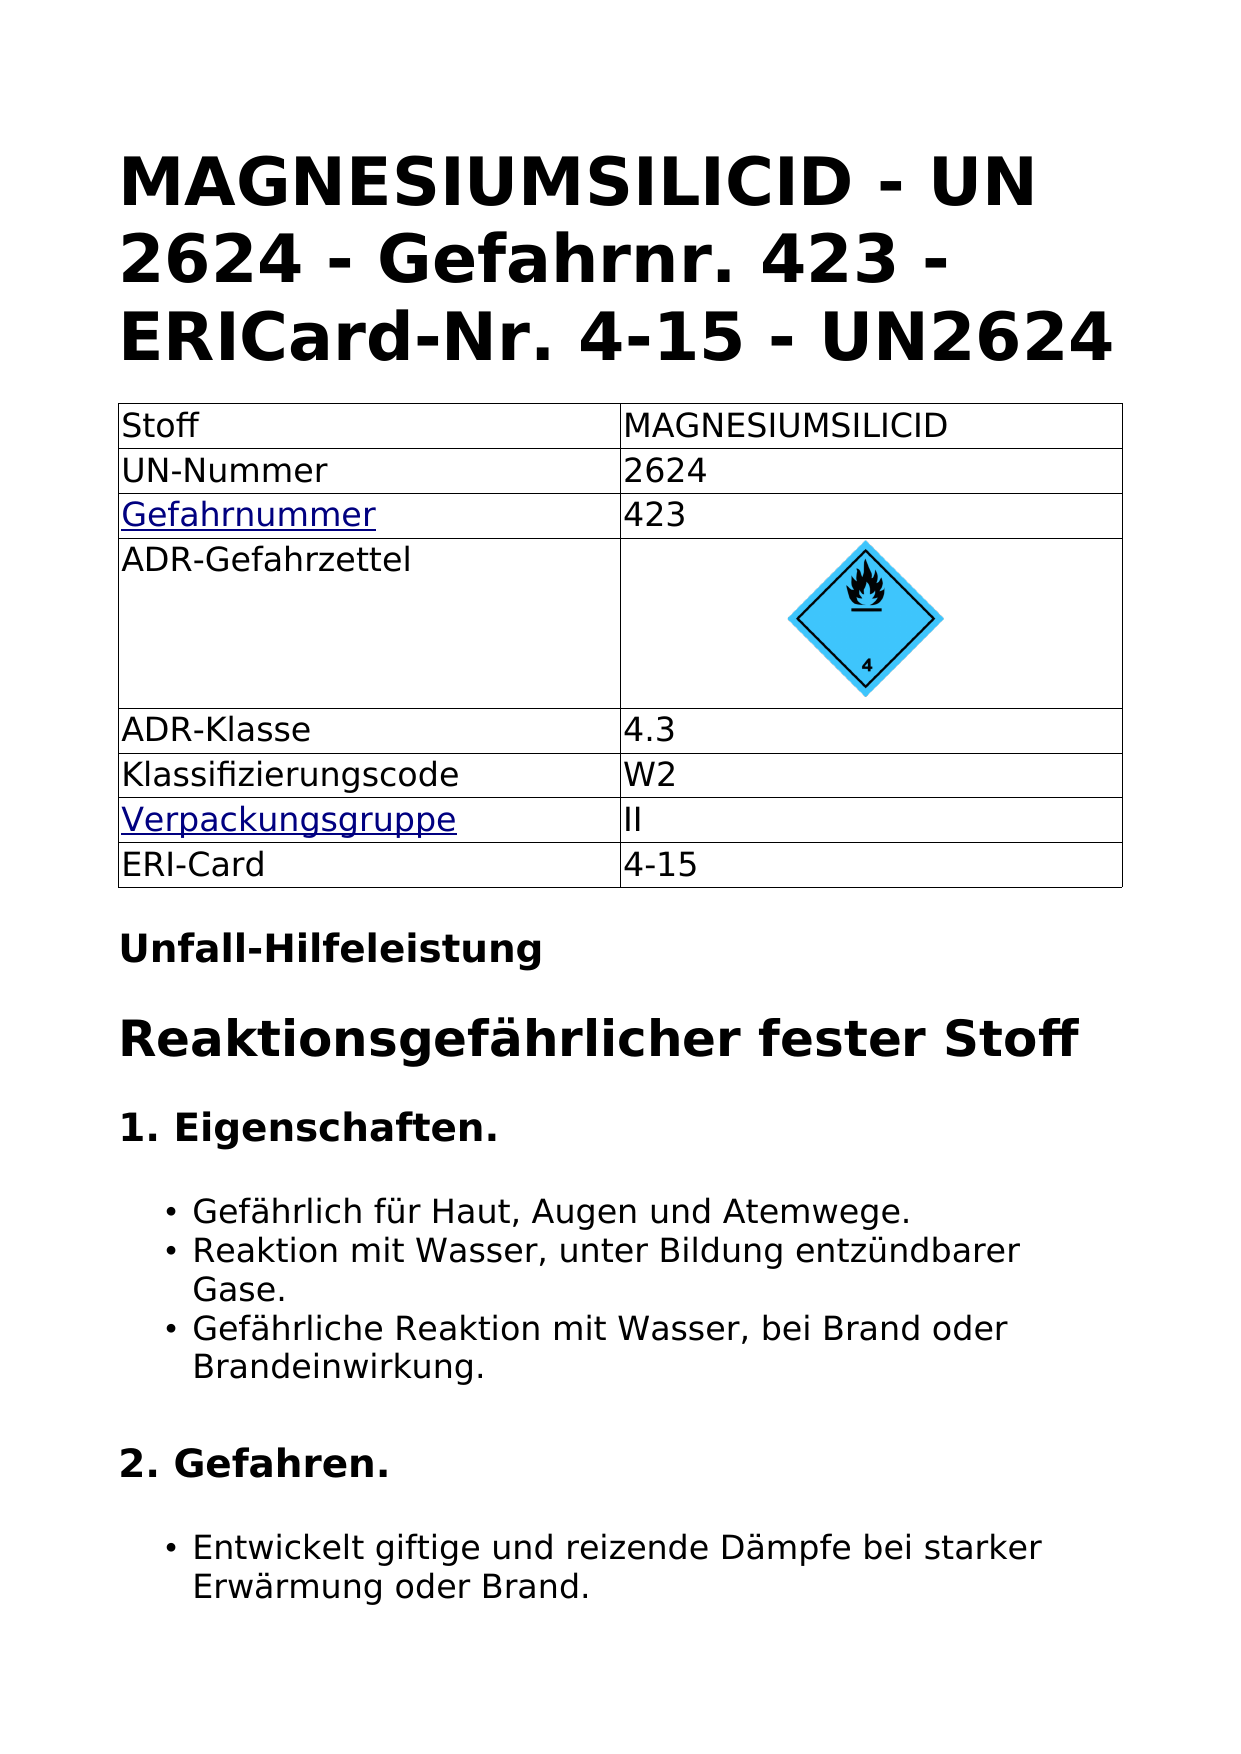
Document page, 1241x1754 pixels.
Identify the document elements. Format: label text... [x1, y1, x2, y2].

subtitle Unfall-Hilfeleistung [118, 927, 1122, 972]
list Reaktion mit Wasser, unter Bildung entzündbarer Gase. [177, 1231, 1122, 1309]
table_header Stoff [119, 404, 620, 448]
list Gefährliche Reaktion mit Wasser, bei Brand oder Brandeinwirkung. [177, 1309, 1122, 1387]
subtitle 2. Gefahren. [118, 1441, 1122, 1486]
table_cell 2624 [621, 449, 1122, 493]
table_cell ADR-Gefahrzettel [119, 539, 620, 708]
table_cell UN-Nummer [119, 449, 620, 493]
table_cell II [621, 798, 1122, 842]
table_cell Verpackungsgruppe [119, 798, 620, 842]
table_cell 4-15 [621, 843, 1122, 887]
table_cell [621, 539, 1122, 708]
table_cell 4.3 [621, 709, 1122, 752]
table_header MAGNESIUMSILICID [621, 404, 1122, 448]
list Gefährlich für Haut, Augen und Atemwege. [177, 1192, 1122, 1231]
table_cell 423 [621, 494, 1122, 538]
subtitle 1. Eigenschaften. [118, 1105, 1122, 1150]
table_cell ADR-Klasse [119, 709, 620, 752]
table_cell W2 [621, 754, 1122, 797]
picture [787, 540, 944, 697]
table_cell Klassifizierungscode [119, 754, 620, 797]
table_cell Gefahrnummer [119, 494, 620, 538]
subtitle Reaktionsgefährlicher fester Stoff [118, 1009, 1122, 1068]
subtitle MAGNESIUMSILICID - UN 2624 - Gefahrnr. 423 - ERICard-Nr. 4-15 - UN2624 [118, 143, 1122, 376]
list Entwickelt giftige und reizende Dämpfe bei starker Erwärmung oder Brand. [177, 1528, 1122, 1606]
table_cell ERI-Card [119, 843, 620, 887]
